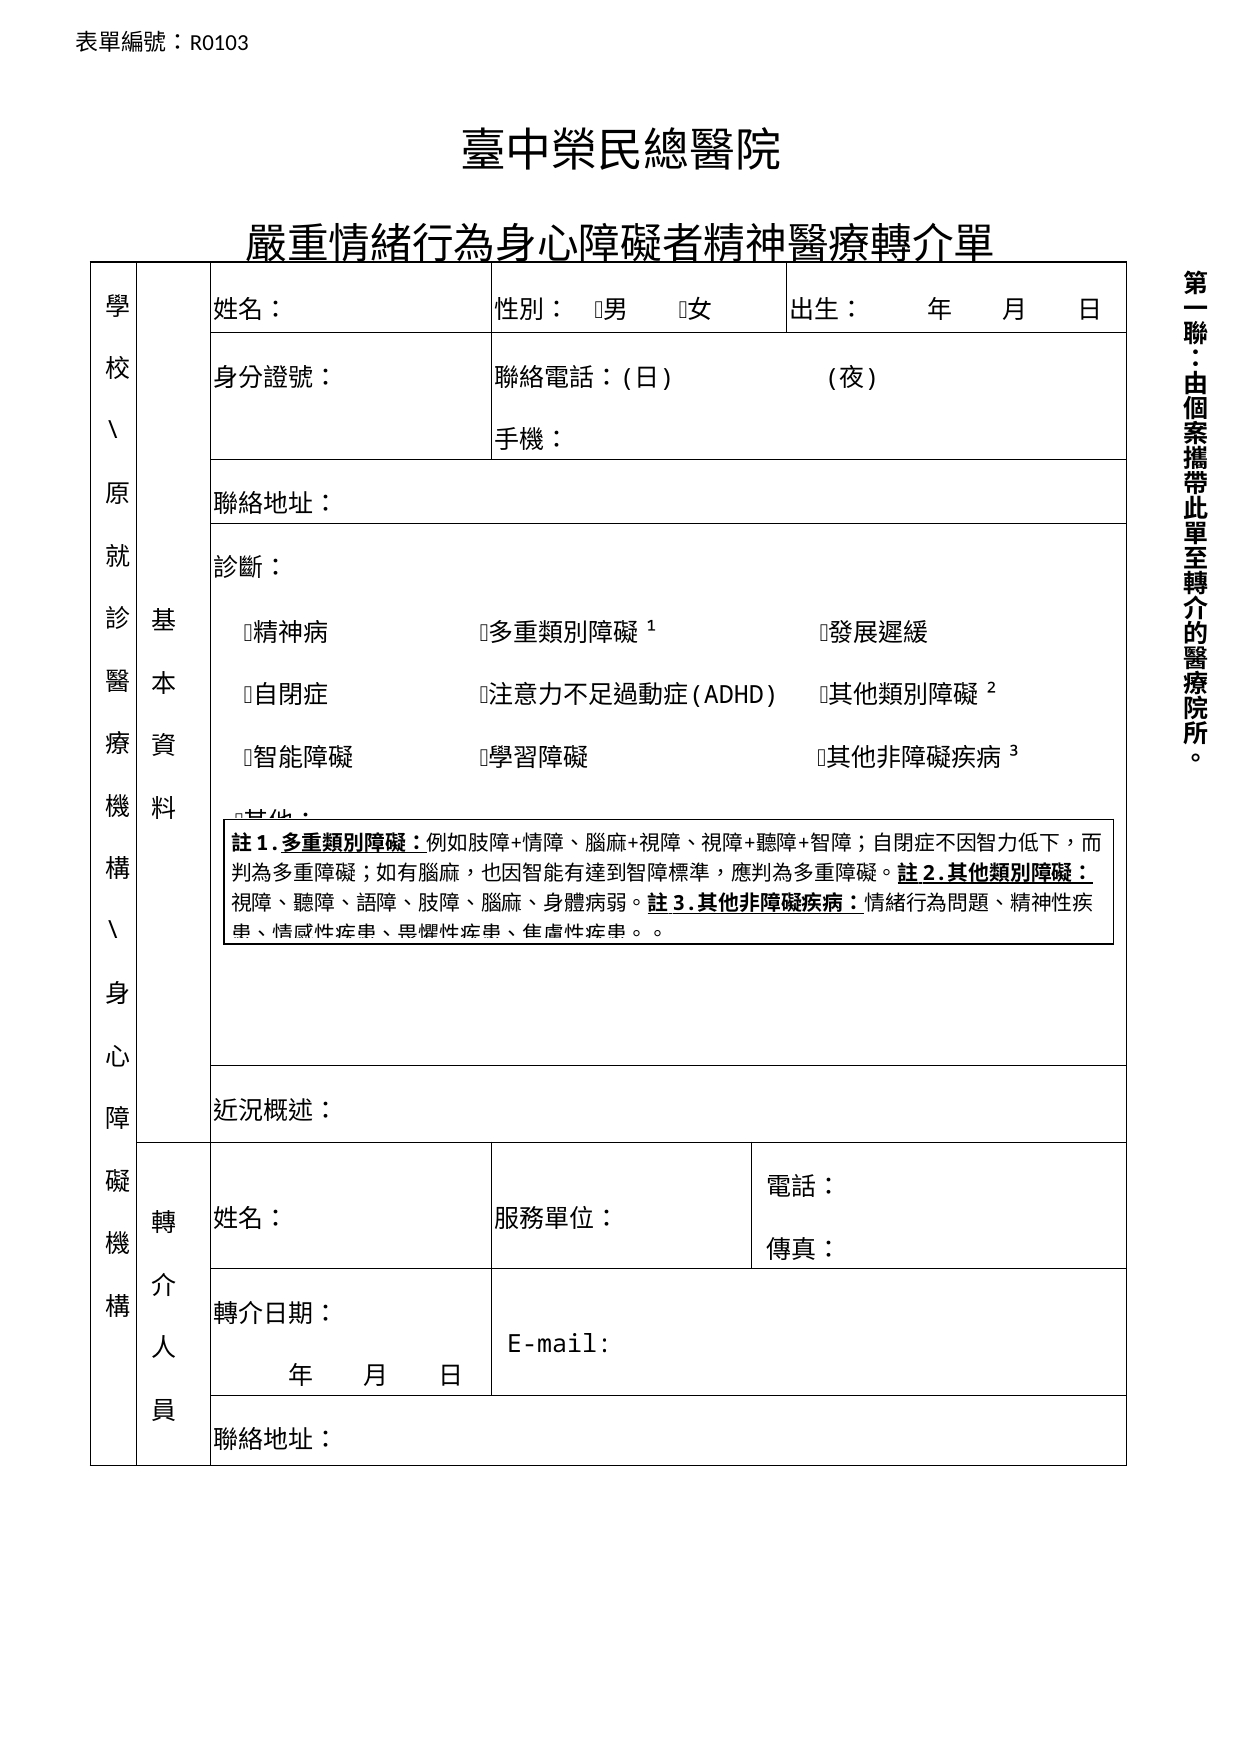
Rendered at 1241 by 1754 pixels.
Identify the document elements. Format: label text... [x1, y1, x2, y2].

table_cell 其他： [211, 776, 1126, 1065]
table_cell [787, 524, 1126, 587]
table_cell 發展遲緩 其他類別障礙² 其他非障礙疾病³ [787, 587, 1126, 776]
table_header 出生： 年 月 日 [787, 263, 1126, 332]
table_cell 多重類別障礙¹ 注意力不足過動症(ADHD) 學習障礙 [477, 587, 787, 776]
table_header 性別： 男 女 [492, 263, 786, 332]
table_cell 電話： 傳真： [752, 1143, 1126, 1268]
table_cell 聯絡地址： [211, 460, 1126, 523]
table_cell 轉介日期： 年 月 日 [211, 1269, 491, 1395]
table_header 姓名： [211, 263, 491, 332]
table_cell 精神病 自閉症 智能障礙 [211, 587, 477, 776]
table_cell 診斷： [211, 524, 477, 587]
table_header 學校\原就診醫療機構\身心障礙機構 [91, 263, 136, 1465]
table_header 出生： 年 月 日 [1148, 255, 1221, 1522]
table_cell 服務單位： [492, 1143, 751, 1268]
table_cell 聯絡電話：(日) (夜) 手機： [492, 333, 1126, 459]
text 臺中榮民總醫院 [75, 73, 1165, 198]
table_cell 身分證號： [211, 333, 491, 459]
table_cell 姓名： [211, 1143, 491, 1268]
table_cell [477, 524, 787, 587]
text 嚴重情緒行為身心障礙者精神醫療轉介單 [75, 198, 1165, 261]
table_cell 近況概述： [211, 1066, 1126, 1142]
table_cell 聯絡地址： [211, 1396, 1126, 1465]
table_cell 轉介人員 [137, 1143, 210, 1465]
table_header 基本資料 [137, 263, 210, 1142]
table_cell E-mail: [492, 1269, 1126, 1395]
